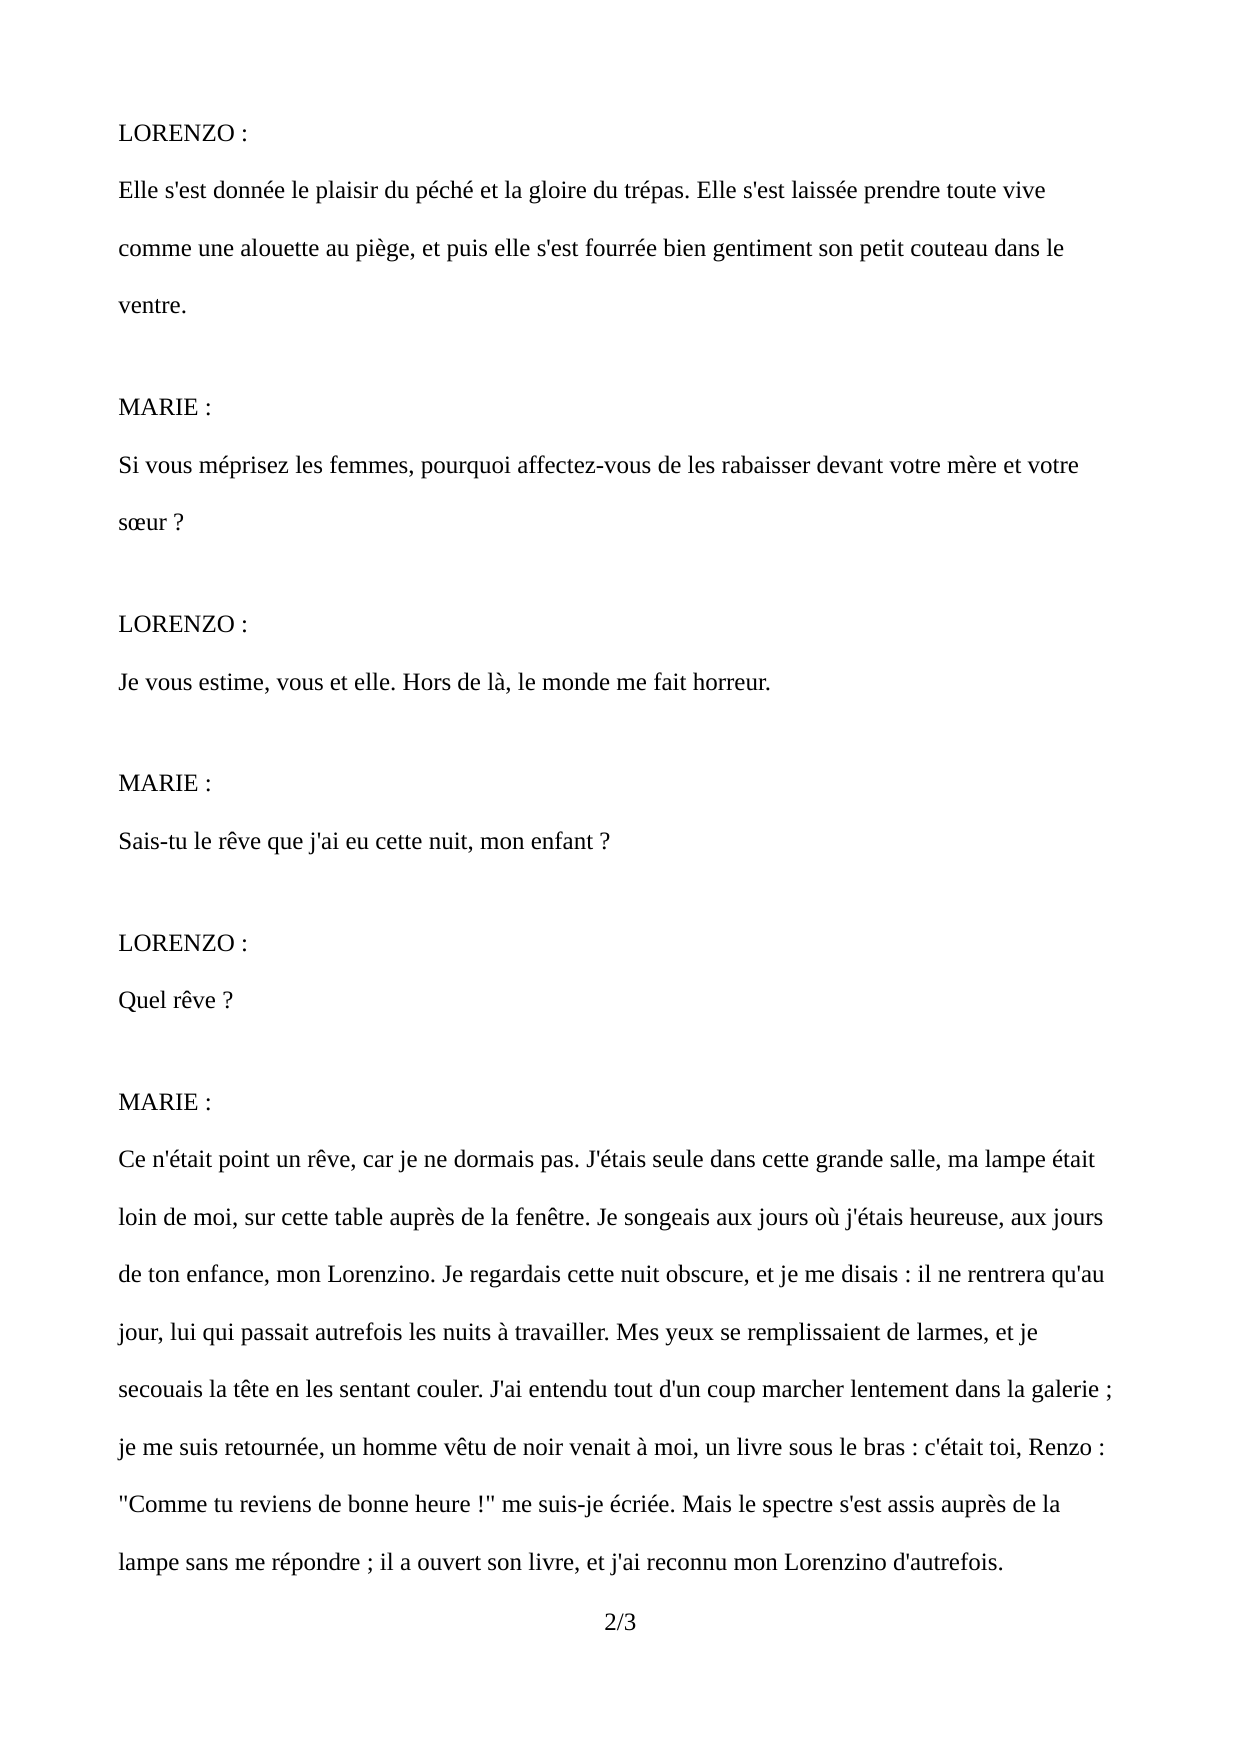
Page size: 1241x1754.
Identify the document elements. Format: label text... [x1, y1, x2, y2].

text MARIE : Sais-tu le rêve que j'ai eu cette nuit, mon enfant ? [118, 768, 1122, 855]
text LORENZO : Quel rêve ? [118, 928, 1122, 1014]
text LORENZO : Elle s'est donnée le plaisir du péché et la gloire du trépas. Elle s'est laissée prendre toute vive comme une alouette au piège, et puis elle s'est fourrée bien gentiment son petit couteau dans le ventre. [118, 118, 1122, 319]
text LORENZO : Je vous estime, vous et elle. Hors de là, le monde me fait horreur. [118, 609, 1122, 695]
text MARIE : Ce n'était point un rêve, car je ne dormais pas. J'étais seule dans cette grande salle, ma lampe était loin de moi, sur cette table auprès de la fenêtre. Je songeais aux jours où j'étais heureuse, aux jours de ton enfance, mon Lorenzino. Je regardais cette nuit obscure, et je me disais : il ne rentrera qu'au jour, lui qui passait autrefois les nuits à travailler. Mes yeux se remplissaient de larmes, et je secouais la tête en les sentant couler. J'ai entendu tout d'un coup marcher lentement dans la galerie ; je me suis retournée, un homme vêtu de noir venait à moi, un livre sous le bras : c'était toi, Renzo : "Comme tu reviens de bonne heure !" me suis-je écriée. Mais le spectre s'est assis auprès de la lampe sans me répondre ; il a ouvert son livre, et j'ai reconnu mon Lorenzino d'autrefois. [118, 1087, 1122, 1576]
text MARIE : Si vous méprisez les femmes, pourquoi affectez-vous de les rabaisser devant votre mère et votre sœur ? [118, 392, 1122, 536]
